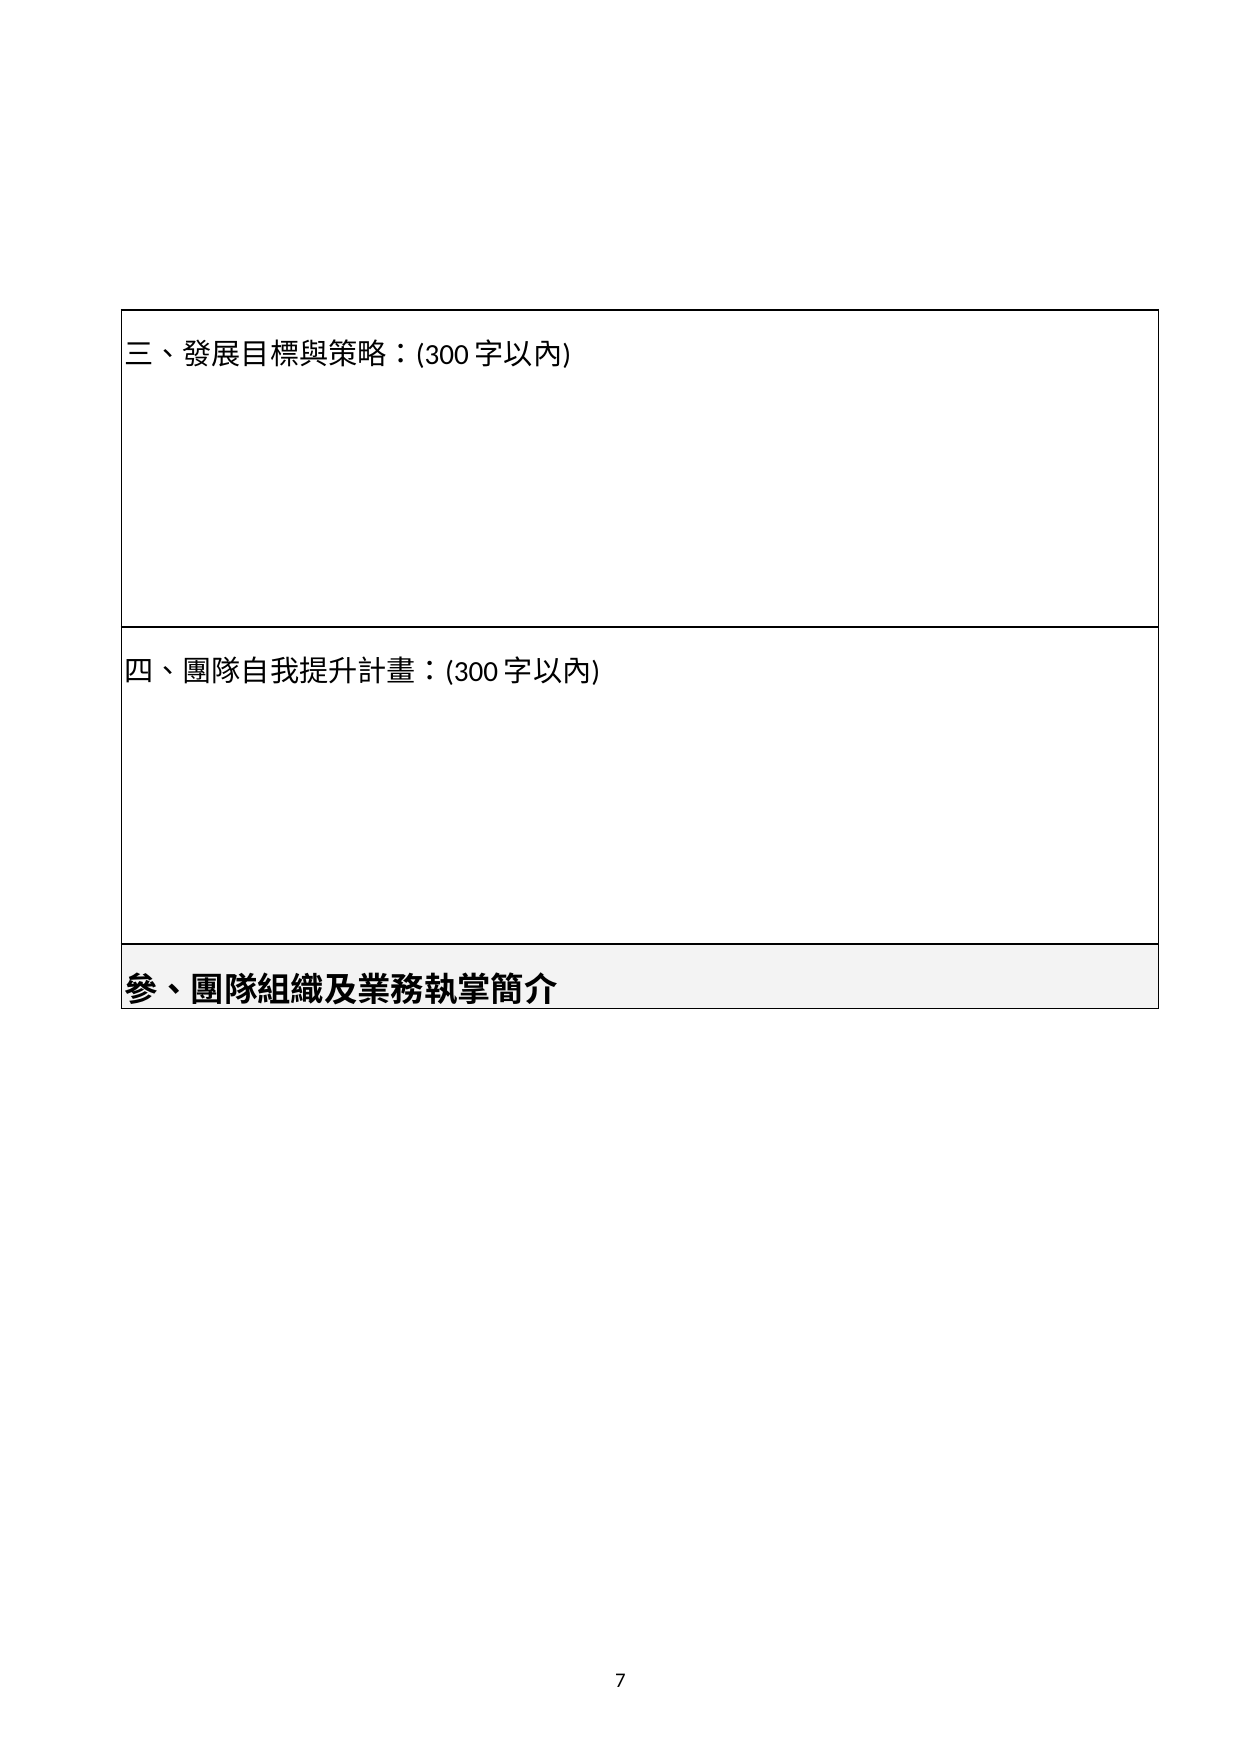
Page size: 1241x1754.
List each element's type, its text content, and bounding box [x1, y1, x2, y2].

table_cell 四、團隊自我提升計畫：(300字以內) [122, 628, 1158, 943]
table_cell 參、團隊組織及業務執掌簡介 [122, 945, 1158, 1008]
table_cell 三、發展目標與策略：(300字以內) [122, 311, 1158, 626]
